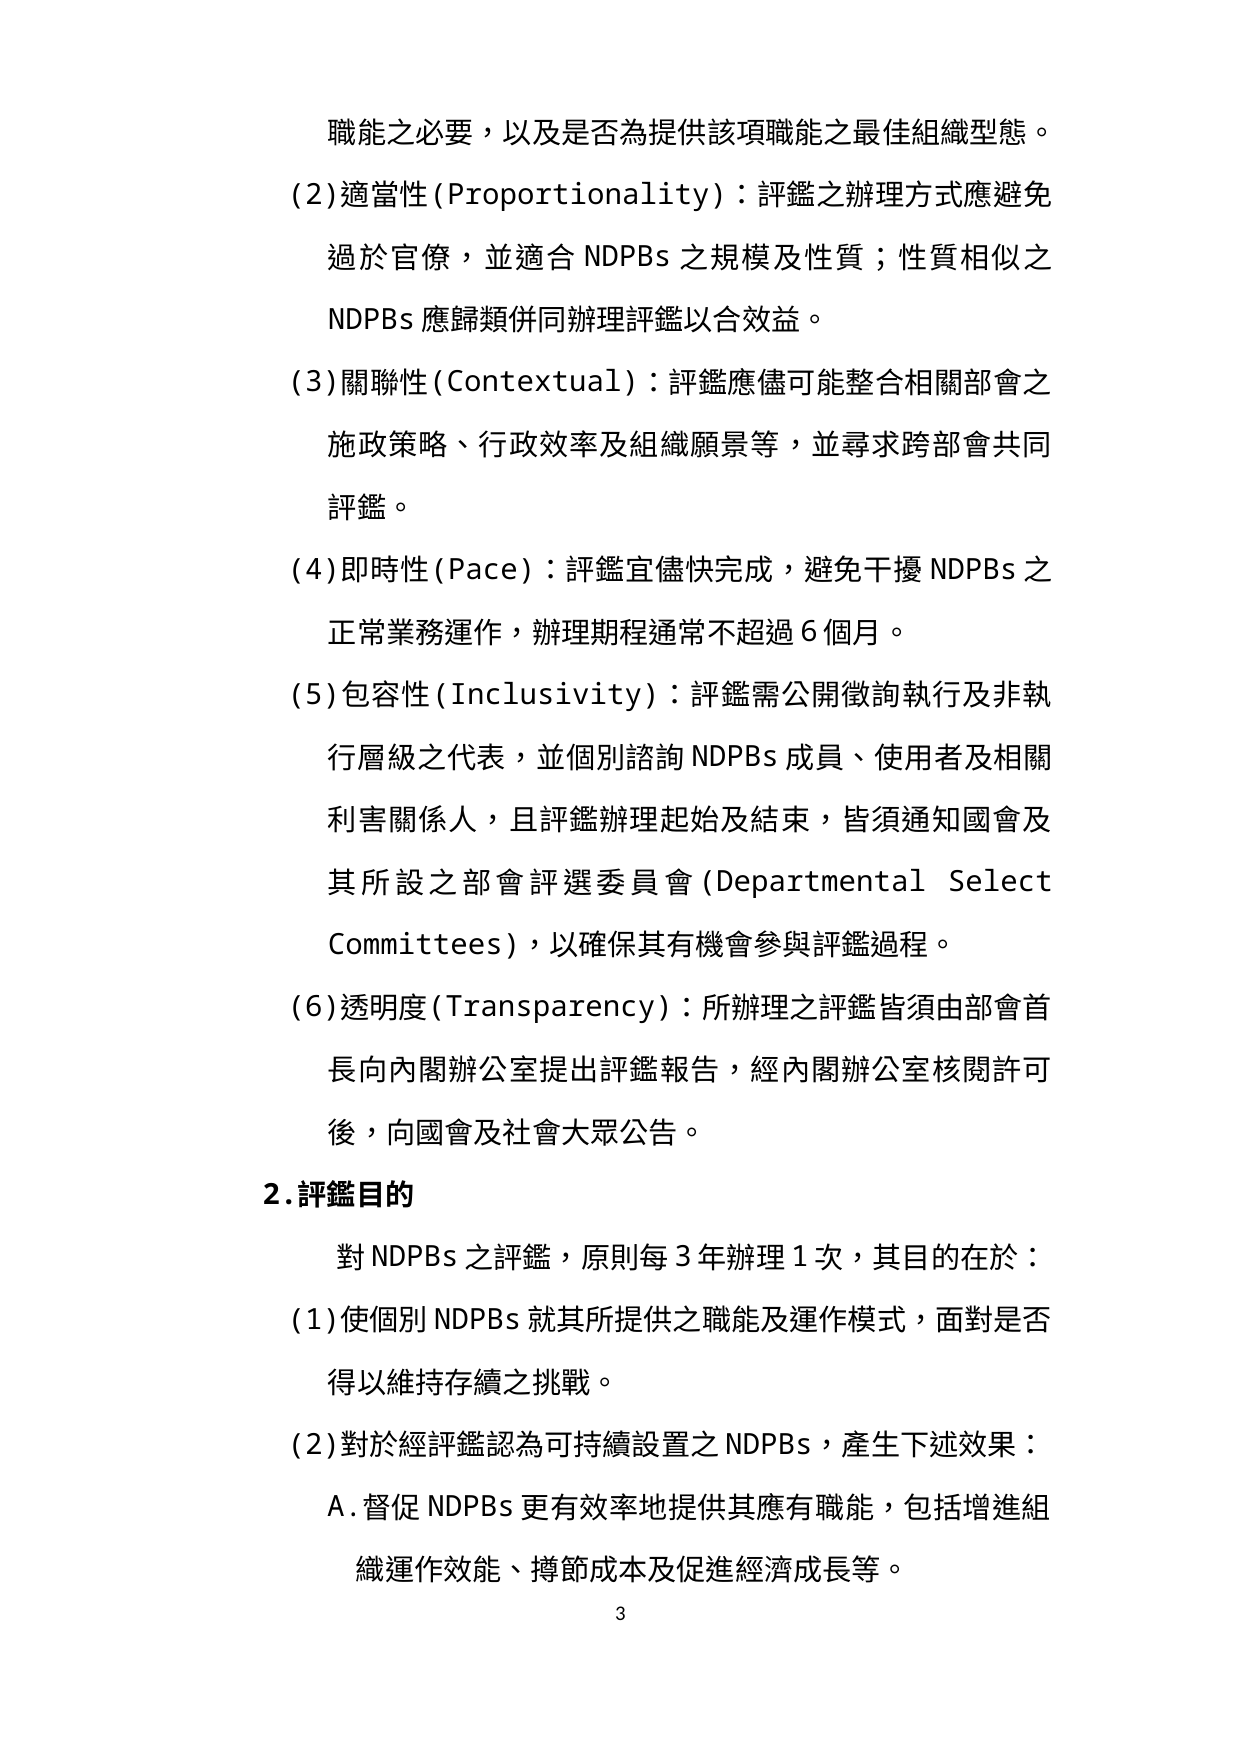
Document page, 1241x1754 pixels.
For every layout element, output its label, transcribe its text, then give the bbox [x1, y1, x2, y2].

text (3)關聯性(Contextual)：評鑑應儘可能整合相關部會之施政策略、行政效率及組織願景等，並尋求跨部會共同評鑑。 [287, 339, 1053, 526]
text (2)適當性(Proportionality)：評鑑之辦理方式應避免過於官僚，並適合NDPBs之規模及性質；性質相似之NDPBs應歸類併同辦理評鑑以合效益。 [287, 151, 1053, 339]
text (5)包容性(Inclusivity)：評鑑需公開徵詢執行及非執行層級之代表，並個別諮詢NDPBs成員、使用者及相關利害關係人，且評鑑辦理起始及結束，皆須通知國會及其所設之部會評選委員會(Departmental Select Committees)，以確保其有機會參與評鑑過程。 [287, 651, 1053, 964]
text (1)挑戰性(Challenge)：確認NDPBs是否仍有提供該項職能之必要，以及是否為提供該項職能之最佳組織型態。 [287, 89, 1053, 151]
text (2)對於經評鑑認為可持續設置之NDPBs，產生下述效果： [287, 1401, 1053, 1464]
text (4)即時性(Pace)：評鑑宜儘快完成，避免干擾NDPBs之正常業務運作，辦理期程通常不超過6個月。 [287, 526, 1053, 651]
text 2.評鑑目的 [262, 1151, 1053, 1214]
text 對NDPBs之評鑑，原則每3年辦理1次，其目的在於： [336, 1214, 1053, 1276]
text (1)使個別NDPBs就其所提供之職能及運作模式，面對是否得以維持存續之挑戰。 [287, 1276, 1053, 1401]
text A.督促NDPBs更有效率地提供其應有職能，包括增進組織運作效能、撙節成本及促進經濟成長等。 [327, 1464, 1053, 1589]
text (6)透明度(Transparency)：所辦理之評鑑皆須由部會首長向內閣辦公室提出評鑑報告，經內閣辦公室核閱許可後，向國會及社會大眾公告。 [287, 964, 1053, 1151]
